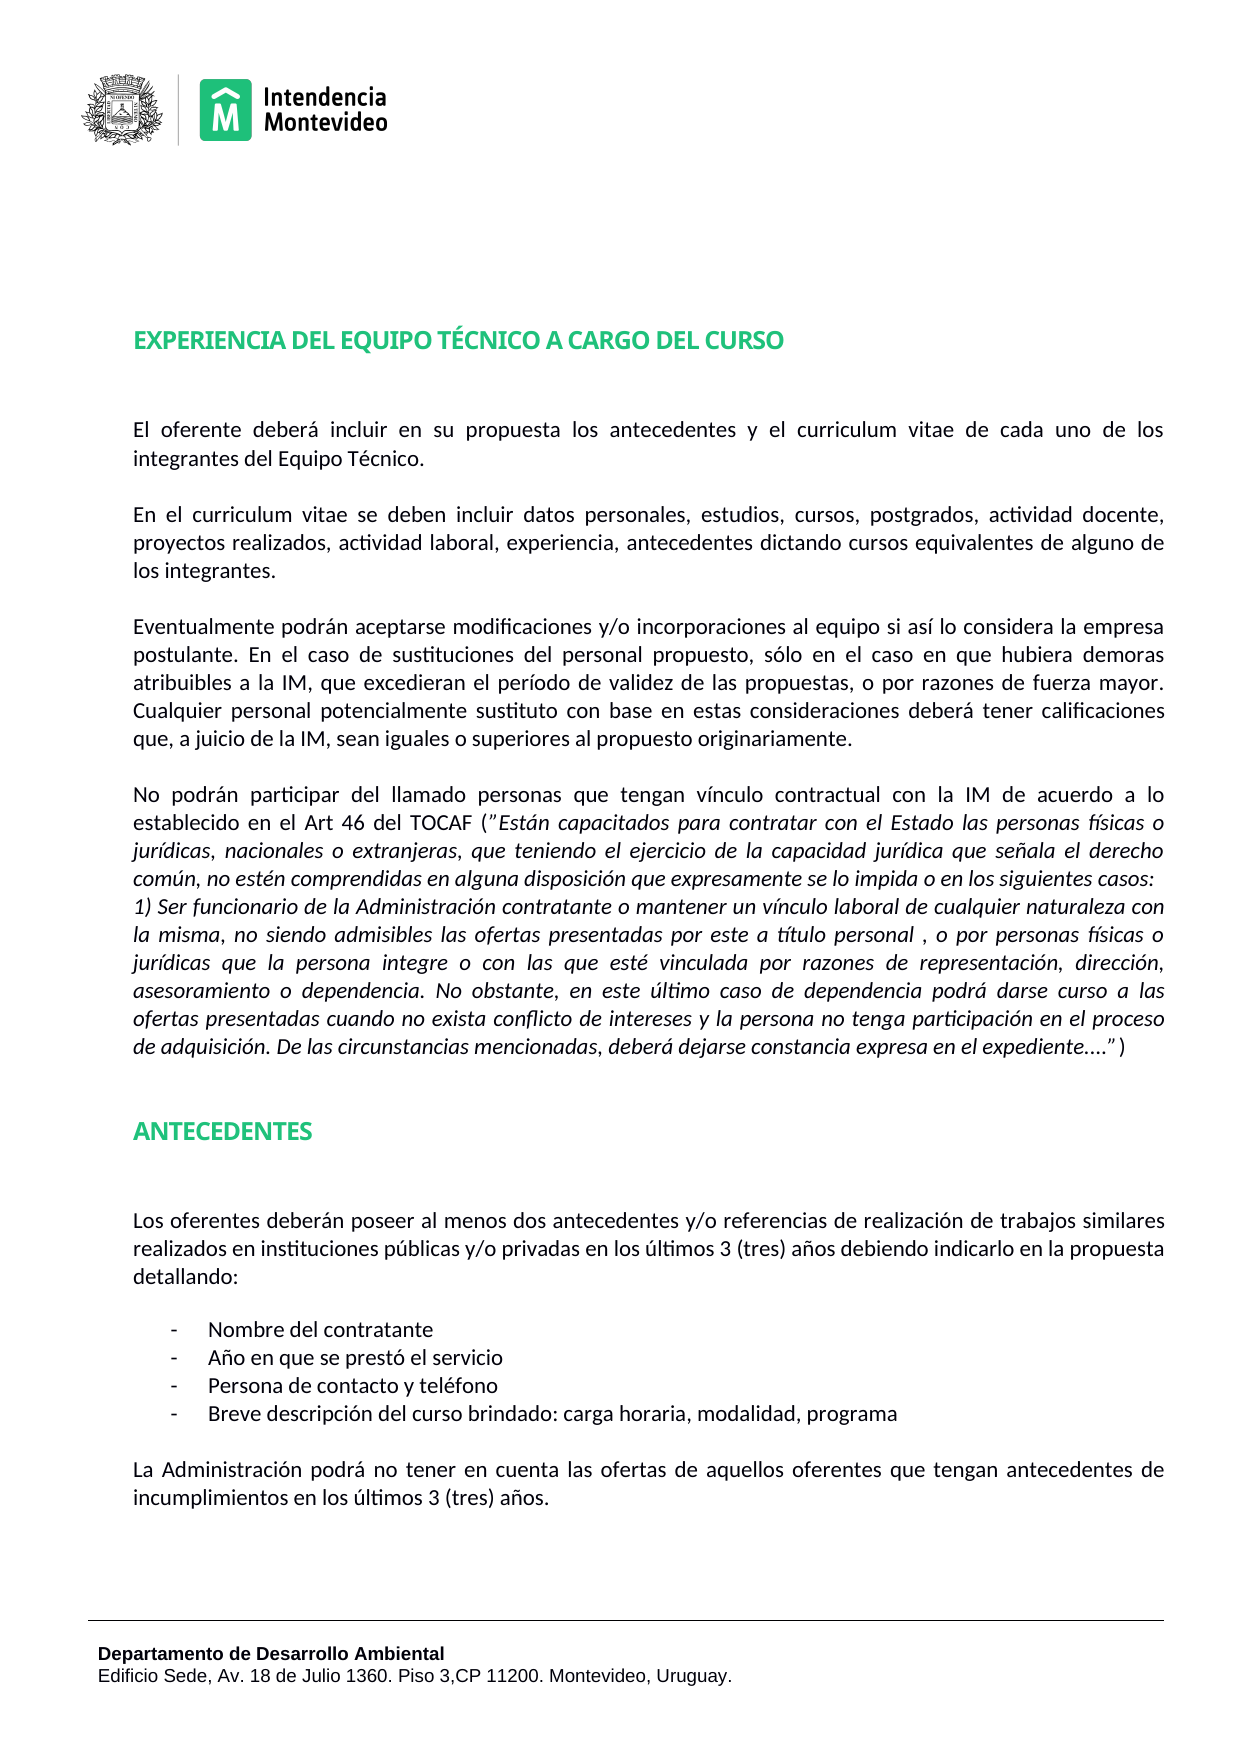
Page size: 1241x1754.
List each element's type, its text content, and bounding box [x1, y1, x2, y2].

text En el curriculum vitae se deben incluir datos personales, estudios, cursos, postgrados, actividad docente, proyectos realizados, actividad laboral, experiencia, antecedentes dictando cursos equivalentes de alguno de los integrantes. [133, 500, 1167, 584]
list Nombre del contratante [170, 1315, 1167, 1343]
text El oferente deberá incluir en su propuesta los antecedentes y el curriculum vitae de cada uno de los integrantes del Equipo Técnico. [133, 416, 1167, 472]
text ANTECEDENTES [133, 1113, 1167, 1147]
list Año en que se prestó el servicio [170, 1343, 1167, 1371]
text No podrán participar del llamado personas que tengan vínculo contractual con la IM de acuerdo a lo establecido en el Art 46 del TOCAF (”Están capacitados para contratar con el Estado las personas físicas o jurídicas, nacionales o extranjeras, que teniendo el ejercicio de la capacidad jurídica que señala el derecho común, no estén comprendidas en alguna disposición que expresamente se lo impida o en los siguientes casos: [133, 780, 1167, 892]
list Persona de contacto y teléfono [170, 1371, 1167, 1399]
text Eventualmente podrán aceptarse modificaciones y/o incorporaciones al equipo si así lo considera la empresa postulante. En el caso de sustituciones del personal propuesto, sólo en el caso en que hubiera demoras atribuibles a la IM, que excedieran el período de validez de las propuestas, o por razones de fuerza mayor. Cualquier personal potencialmente sustituto con base en estas consideraciones deberá tener calificaciones que, a juicio de la IM, sean iguales o superiores al propuesto originariamente. [133, 612, 1167, 752]
text Los oferentes deberán poseer al menos dos antecedentes y/o referencias de realización de trabajos similares realizados en instituciones públicas y/o privadas en los últimos 3 (tres) años debiendo indicarlo en la propuesta detallando: [133, 1206, 1167, 1290]
text EXPERIENCIA DEL EQUIPO TÉCNICO A CARGO DEL CURSO [133, 323, 1167, 357]
text 1) Ser funcionario de la Administración contratante o mantener un vínculo laboral de cualquier naturaleza con la misma, no siendo admisibles las ofertas presentadas por este a título personal , o por personas físicas o jurídicas que la persona integre o con las que esté vinculada por razones de representación, dirección, asesoramiento o dependencia. No obstante, en este último caso de dependencia podrá darse curso a las ofertas presentadas cuando no exista conflicto de intereses y la persona no tenga participación en el proceso de adquisición. De las circunstancias mencionadas, deberá dejarse constancia expresa en el expediente....”) [133, 892, 1167, 1060]
list Breve descripción del curso brindado: carga horaria, modalidad, programa [170, 1399, 1167, 1427]
picture [29, 28, 438, 193]
text La Administración podrá no tener en cuenta las ofertas de aquellos oferentes que tengan antecedentes de incumplimientos en los últimos 3 (tres) años. [133, 1455, 1167, 1511]
